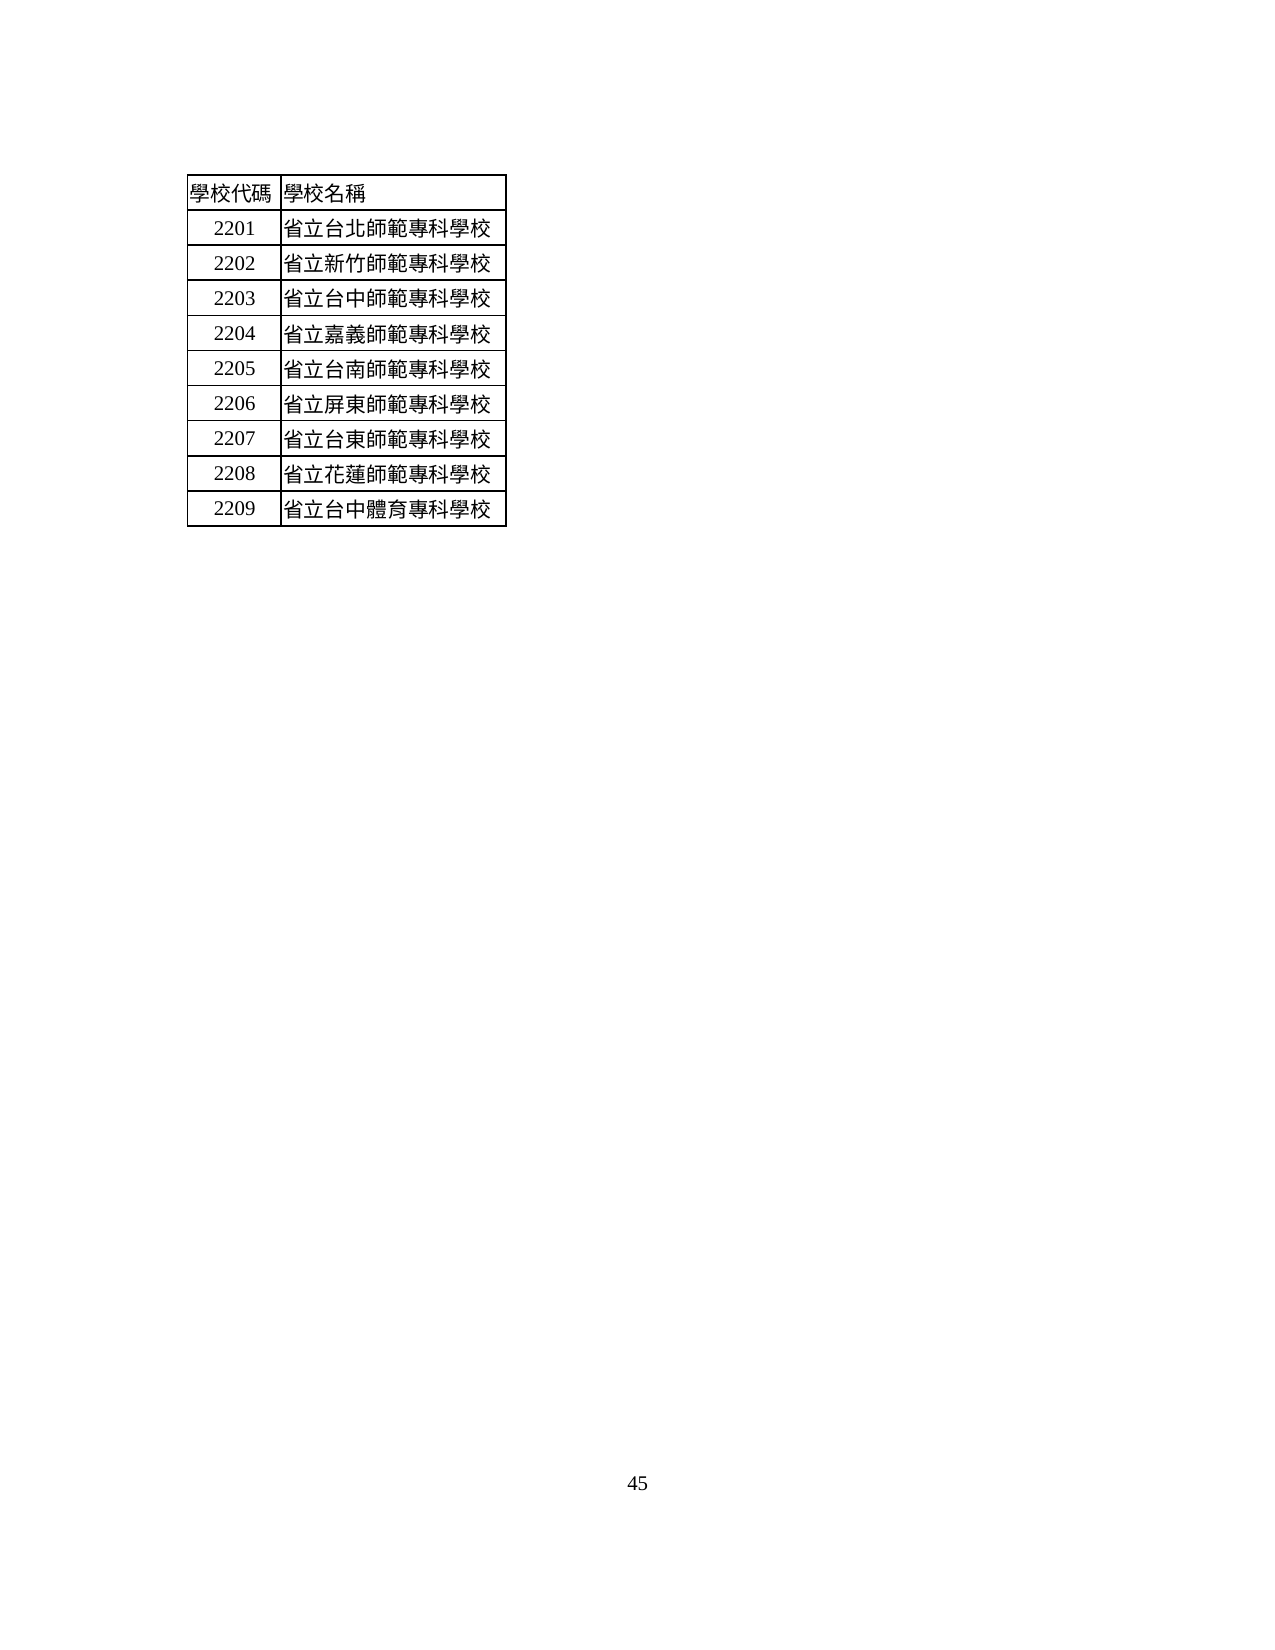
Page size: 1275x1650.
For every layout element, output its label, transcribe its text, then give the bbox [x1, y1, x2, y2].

table_cell 省立嘉義師範專科學校 [282, 316, 505, 349]
table_cell 2207 [188, 421, 280, 455]
table_cell 省立台中師範專科學校 [282, 281, 505, 314]
table_cell 省立台南師範專科學校 [282, 351, 505, 385]
table_cell 省立台北師範專科學校 [282, 211, 505, 244]
table_cell 2204 [188, 316, 280, 349]
table_cell 2206 [188, 386, 280, 420]
table_header 學校名稱 [282, 176, 505, 209]
table_cell 2202 [188, 246, 280, 279]
table_cell 省立台中體育專科學校 [282, 492, 505, 525]
table_cell 省立花蓮師範專科學校 [282, 457, 505, 490]
table_header 學校代碼 [188, 176, 280, 209]
table_cell 2208 [188, 457, 280, 490]
table_cell 2209 [188, 492, 280, 525]
table_cell 2201 [188, 211, 280, 244]
table_cell 省立屏東師範專科學校 [282, 386, 505, 420]
table_cell 省立新竹師範專科學校 [282, 246, 505, 279]
table_cell 2205 [188, 351, 280, 385]
table_cell 2203 [188, 281, 280, 314]
table_cell 省立台東師範專科學校 [282, 421, 505, 455]
